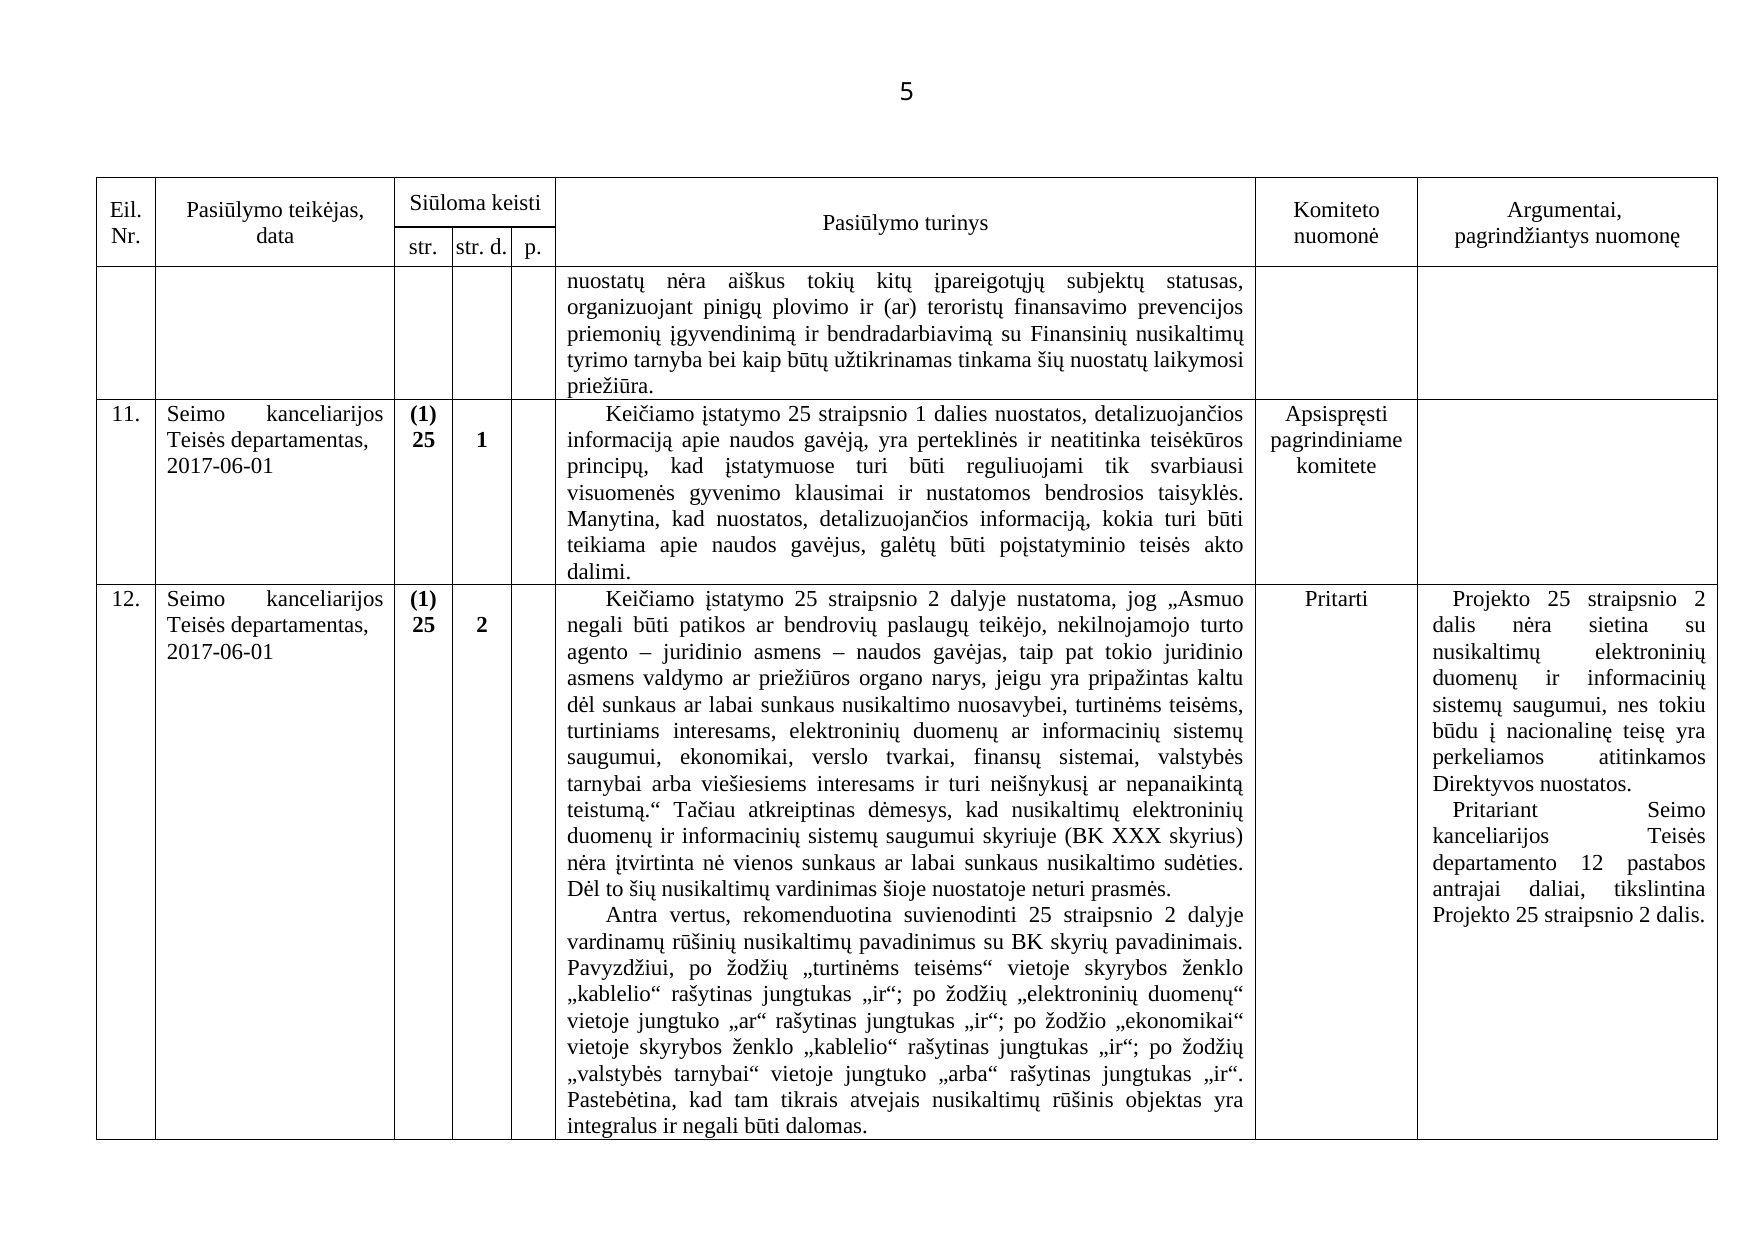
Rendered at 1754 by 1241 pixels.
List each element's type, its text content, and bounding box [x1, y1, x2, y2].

table_header Pasiūlymo teikėjas, data [156, 178, 394, 266]
table_cell [512, 585, 555, 1139]
table_header Argumentai, pagrindžiantys nuomonę [1418, 178, 1717, 266]
table_cell Seimo kanceliarijos Teisės departamentas, 2017-06-01 [156, 400, 394, 584]
table_cell 12. [97, 585, 155, 1139]
table_cell Keičiamo įstatymo 25 straipsnio 2 dalyje nustatoma, jog „Asmuo negali būti patikos ar bendrovių paslaugų teikėjo, nekilnojamojo turto agento – juridinio asmens – naudos gavėjas, taip pat tokio juridinio asmens valdymo ar priežiūros organo narys, jeigu yra pripažintas kaltu dėl sunkaus ar labai sunkaus nusikaltimo nuosavybei, turtinėms teisėms, turtiniams interesams, elektroninių duomenų ar informacinių sistemų saugumui, ekonomikai, verslo tvarkai, finansų sistemai, valstybės tarnybai arba viešiesiems interesams ir turi neišnykusį ar nepanaikintą teistumą.“ Tačiau atkreiptinas dėmesys, kad nusikaltimų elektroninių duomenų ir informacinių sistemų saugumui skyriuje (BK XXX skyrius) nėra įtvirtinta nė vienos sunkaus ar labai sunkaus nusikaltimo sudėties. Dėl to šių nusikaltimų vardinimas šioje nuostatoje neturi prasmės. Antra vertus, rekomenduotina suvienodinti 25 straipsnio 2 dalyje vardinamų rūšinių nusikaltimų pavadinimus su BK skyrių pavadinimais. Pavyzdžiui, po žodžių „turtinėms teisėms“ vietoje skyrybos ženklo „kablelio“ rašytinas jungtukas „ir“; po žodžių „elektroninių duomenų“ vietoje jungtuko „ar“ rašytinas jungtukas „ir“; po žodžio „ekonomikai“ vietoje skyrybos ženklo „kablelio“ rašytinas jungtukas „ir“; po žodžių „valstybės tarnybai“ vietoje jungtuko „arba“ rašytinas jungtukas „ir“. Pastebėtina, kad tam tikrais atvejais nusikaltimų rūšinis objektas yra integralus ir negali būti dalomas. [556, 585, 1255, 1139]
table_cell [512, 400, 555, 584]
table_cell Pritarti [1256, 585, 1417, 1139]
table_header Komiteto nuomonė [1256, 178, 1417, 266]
table_cell [1418, 400, 1717, 584]
table_cell str. [395, 228, 452, 266]
table_cell [1256, 267, 1417, 399]
table_cell [453, 267, 511, 399]
table_header Pasiūlymo turinys [556, 178, 1255, 266]
table_cell Apsispręsti pagrindiniame komitete [1256, 400, 1417, 584]
table_cell [156, 267, 394, 399]
table_cell str. d. [453, 228, 511, 266]
table_cell p. [512, 228, 555, 266]
table_cell [97, 267, 155, 399]
table_cell (1) 25 [395, 585, 452, 1139]
table_cell 2 [453, 585, 511, 1139]
table_cell [512, 267, 555, 399]
table_header Siūloma keisti [395, 178, 555, 226]
table_header Eil. Nr. [97, 178, 155, 266]
table_cell 11. [97, 400, 155, 584]
table_cell (1) 25 [395, 400, 452, 584]
table_cell nuostatų nėra aiškus tokių kitų įpareigotųjų subjektų statusas, organizuojant pinigų plovimo ir (ar) teroristų finansavimo prevencijos priemonių įgyvendinimą ir bendradarbiavimą su Finansinių nusikaltimų tyrimo tarnyba bei kaip būtų užtikrinamas tinkama šių nuostatų laikymosi priežiūra. [556, 267, 1255, 399]
table_cell [1418, 267, 1717, 399]
table_cell Projekto 25 straipsnio 2 dalis nėra sietina su nusikaltimų elektroninių duomenų ir informacinių sistemų saugumui, nes tokiu būdu į nacionalinę teisę yra perkeliamos atitinkamos Direktyvos nuostatos. Pritariant Seimo kanceliarijos Teisės departamento 12 pastabos antrajai daliai, tikslintina Projekto 25 straipsnio 2 dalis. [1418, 585, 1717, 1139]
table_cell 1 [453, 400, 511, 584]
table_cell Seimo kanceliarijos Teisės departamentas, 2017-06-01 [156, 585, 394, 1139]
table_cell Keičiamo įstatymo 25 straipsnio 1 dalies nuostatos, detalizuojančios informaciją apie naudos gavėją, yra perteklinės ir neatitinka teisėkūros principų, kad įstatymuose turi būti reguliuojami tik svarbiausi visuomenės gyvenimo klausimai ir nustatomos bendrosios taisyklės. Manytina, kad nuostatos, detalizuojančios informaciją, kokia turi būti teikiama apie naudos gavėjus, galėtų būti poįstatyminio teisės akto dalimi. [556, 400, 1255, 584]
table_cell [395, 267, 452, 399]
